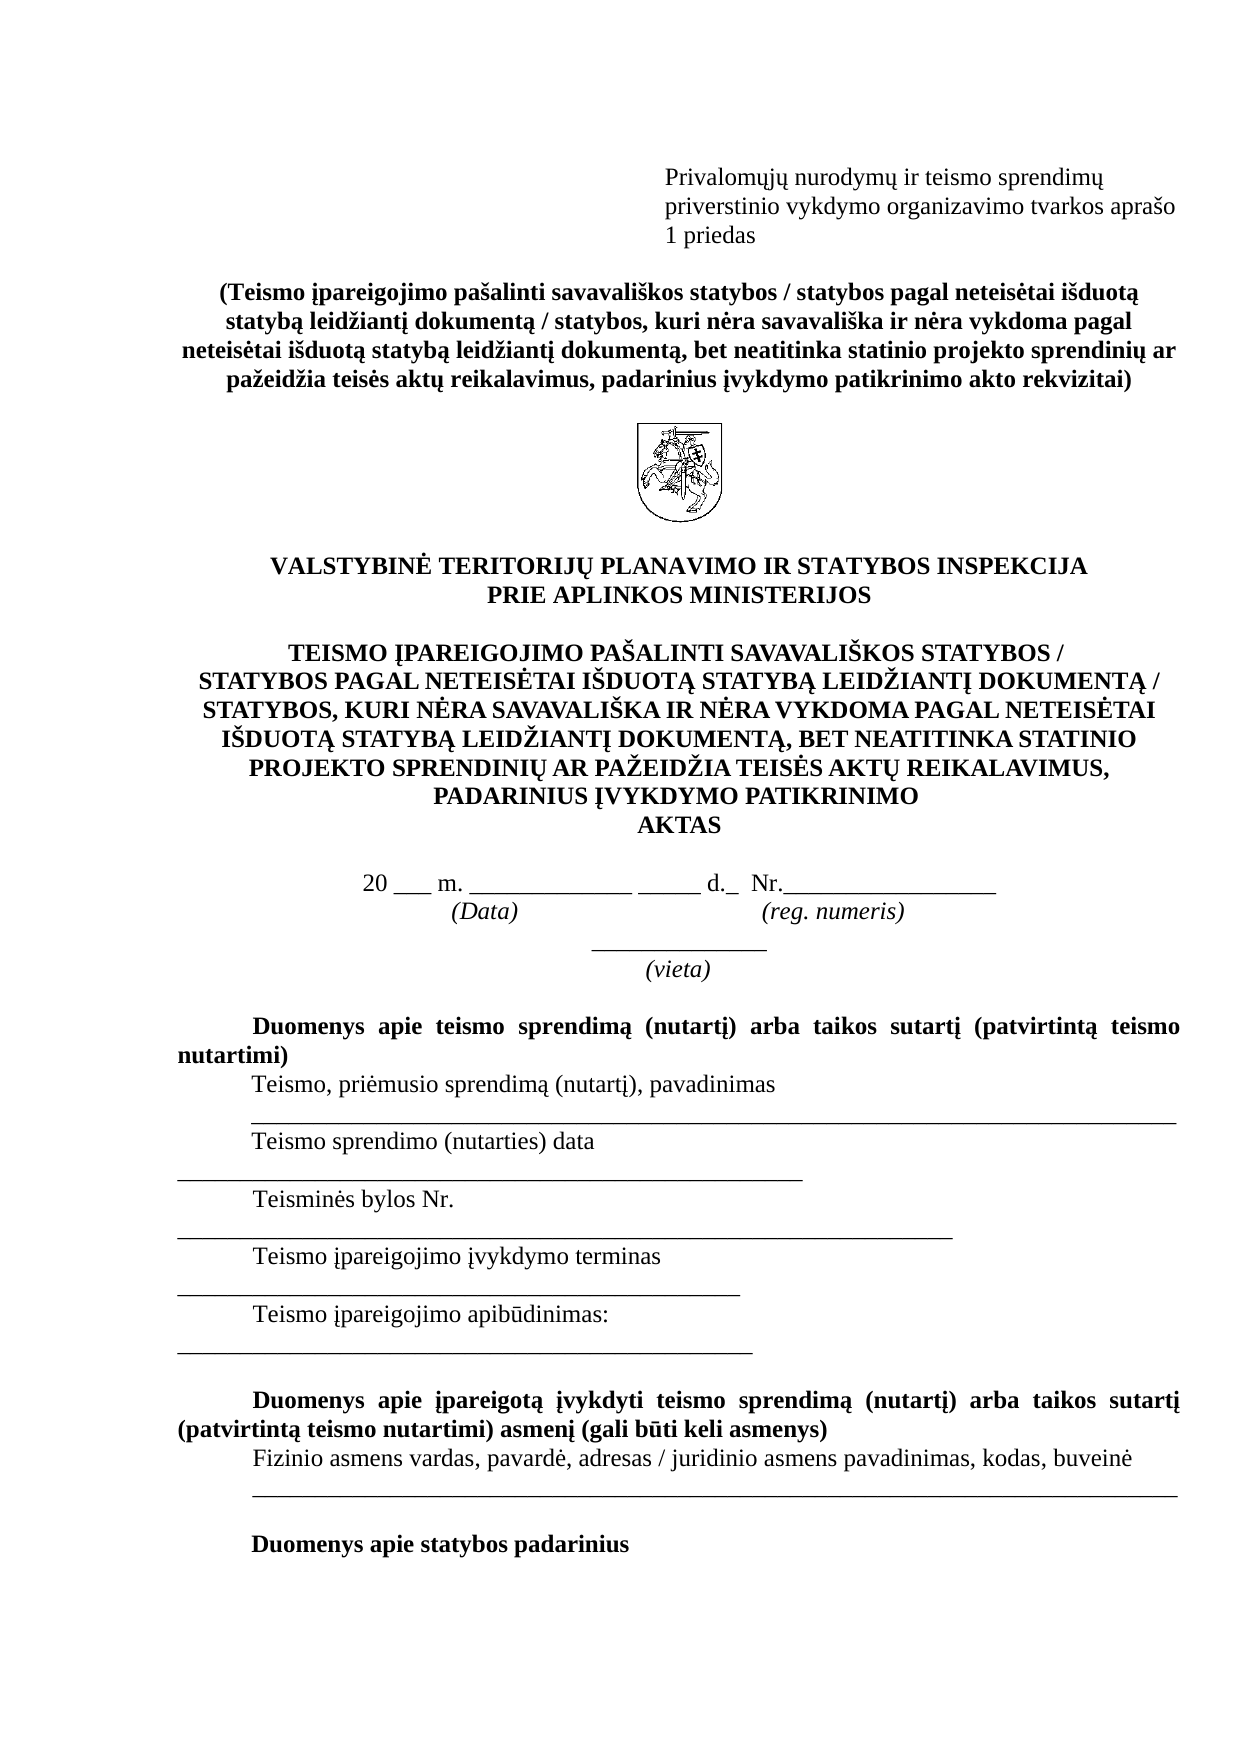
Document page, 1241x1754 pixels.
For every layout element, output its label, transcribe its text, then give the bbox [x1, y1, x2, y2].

text (Teismo įpareigojimo pašalinti savavališkos statybos / statybos pagal neteisėtai išduotą statybą leidžiantį dokumentą / statybos, kuri nėra savavališka ir nėra vykdoma pagal neteisėtai išduotą statybą leidžiantį dokumentą, bet neatitinka statinio projekto sprendinių ar pažeidžia teisės aktų reikalavimus, padarinius įvykdymo patikrinimo akto rekvizitai) [177, 277, 1181, 392]
text Duomenys apie įpareigotą įvykdyti teismo sprendimą (nutartį) arba taikos sutartį (patvirtintą teismo nutartimi) asmenį (gali būti keli asmenys) [177, 1385, 1181, 1443]
text VALSTYBINĖ TERITORIJŲ PLANAVIMO IR STATYBOS INSPEKCIJA [177, 551, 1181, 580]
text Duomenys apie statybos padarinius [177, 1529, 1181, 1558]
text (vieta) [177, 954, 1181, 983]
text Teismo sprendimo (nutarties) data __________________________________________________ [177, 1126, 1181, 1184]
text ______________ [177, 925, 1181, 954]
text AKTAS [177, 810, 1181, 839]
text Teismo įpareigojimo įvykdymo terminas _____________________________________________ [177, 1241, 1181, 1299]
text (Data) (reg. numeris) [177, 896, 1181, 925]
text 1 priedas [664, 220, 1181, 249]
text Fizinio asmens vardas, pavardė, adresas / juridinio asmens pavadinimas, kodas, buveinė [177, 1443, 1181, 1471]
text __________________________________________________________________________ [177, 1098, 1181, 1126]
text STATYBOS PAGAL NETEISĖTAI IŠDUOTĄ STATYBĄ LEIDŽIANTĮ DOKUMENTĄ / STATYBOS, KURI NĖRA SAVAVALIŠKA IR NĖRA VYKDOMA PAGAL NETEISĖTAI IŠDUOTĄ STATYBĄ LEIDŽIANTĮ DOKUMENTĄ, BET NEATITINKA STATINIO PROJEKTO SPRENDINIŲ AR PAŽEIDŽIA TEISĖS AKTŲ REIKALAVIMUS, PADARINIUS ĮVYKDYMO PATIKRINIMO [177, 666, 1181, 810]
text TEISMO ĮPAREIGOJIMO PAŠALINTI SAVAVALIŠKOS STATYBOS / [177, 638, 1181, 666]
text Duomenys apie teismo sprendimą (nutartį) arba taikos sutartį (patvirtintą teismo nutartimi) [177, 1011, 1181, 1069]
text priverstinio vykdymo organizavimo tvarkos aprašo [664, 191, 1181, 220]
text __________________________________________________________________________ [177, 1471, 1181, 1500]
text Teismo įpareigojimo apibūdinimas: ______________________________________________ [177, 1299, 1181, 1356]
text Privalomųjų nurodymų ir teismo sprendimų [664, 162, 1181, 191]
text Teisminės bylos Nr. ______________________________________________________________ [177, 1184, 1181, 1241]
text Teismo, priėmusio sprendimą (nutartį), pavadinimas [177, 1069, 1181, 1098]
text 20 ___ m. _____________ _____ d._ Nr._________________ [177, 868, 1181, 896]
text PRIE APLINKOS MINISTERIJOS [177, 580, 1181, 609]
